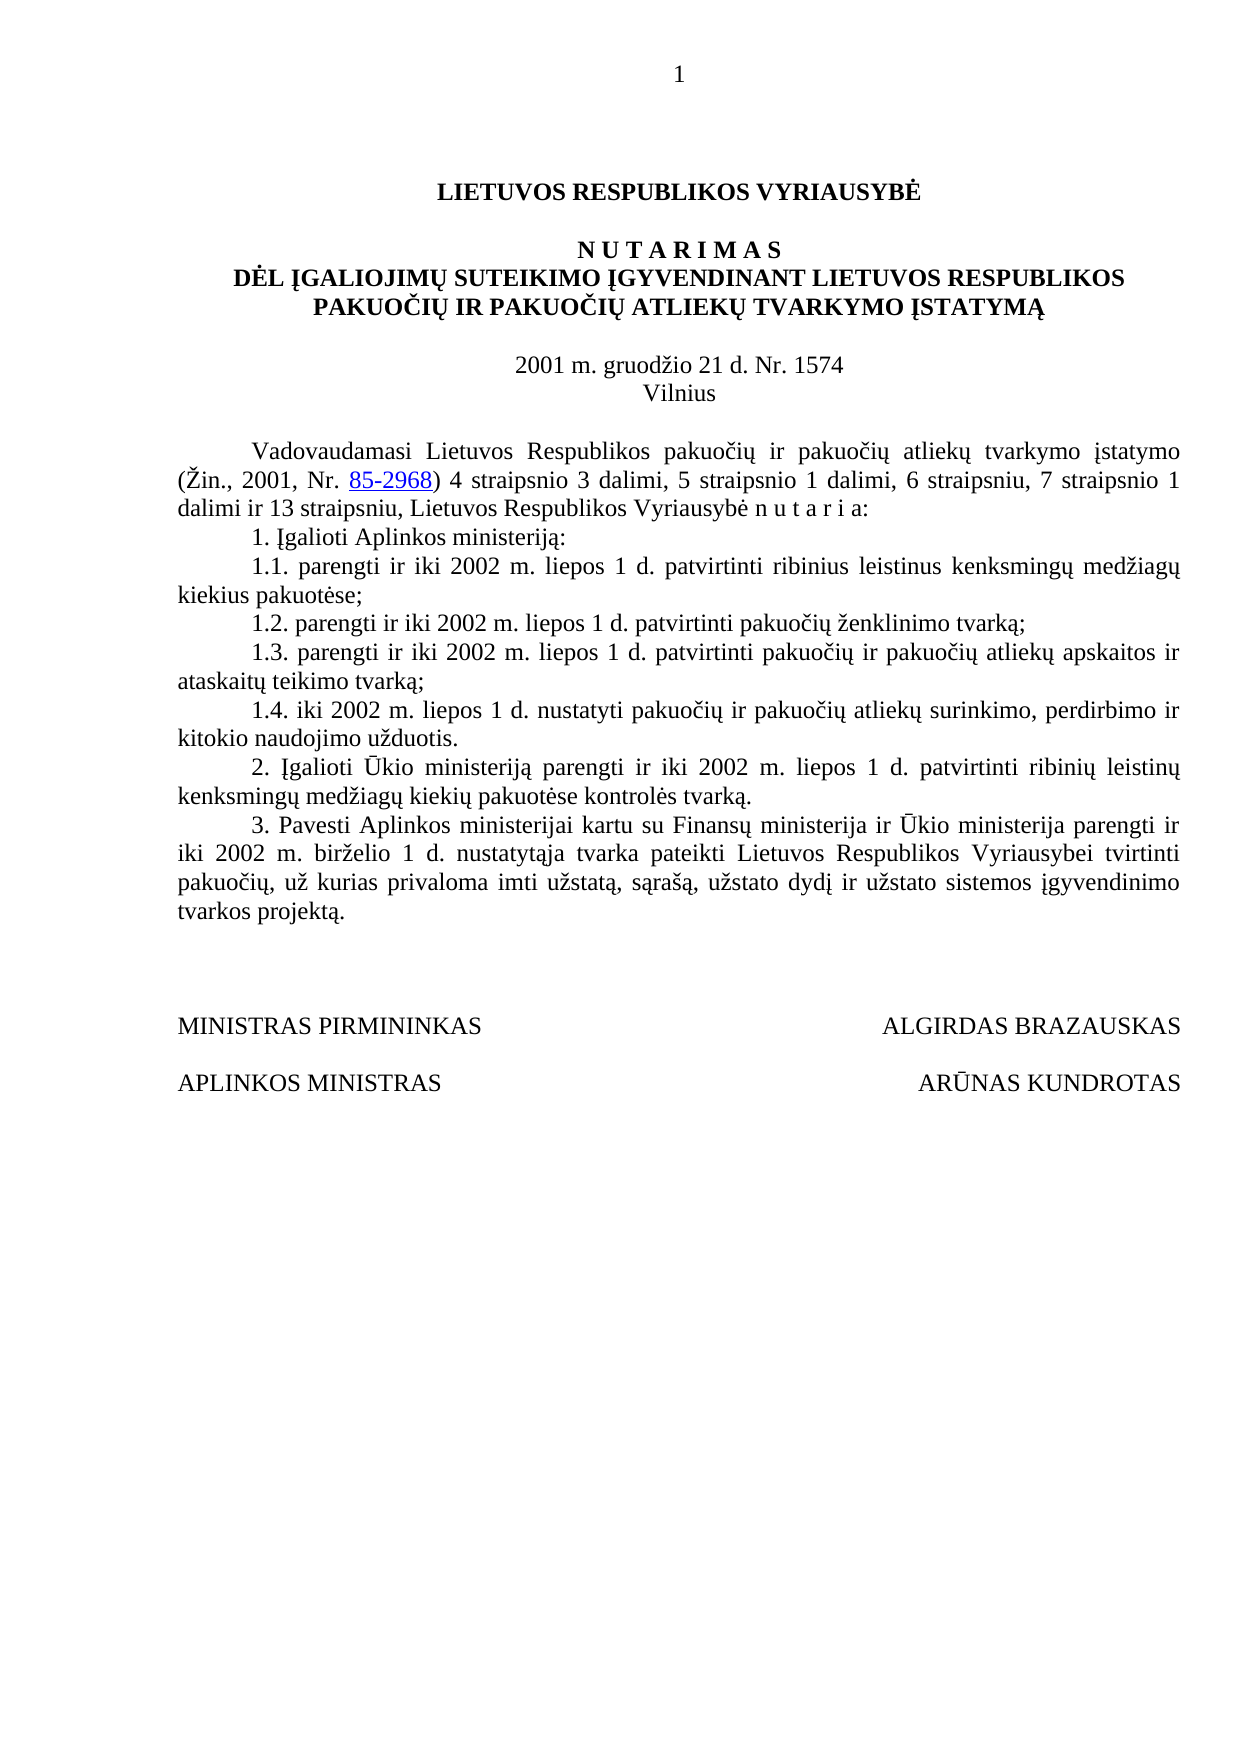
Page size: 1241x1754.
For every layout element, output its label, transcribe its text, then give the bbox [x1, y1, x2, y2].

text 1.2. parengti ir iki 2002 m. liepos 1 d. patvirtinti pakuočių ženklinimo tvarką; [177, 608, 1181, 637]
text 3. Pavesti Aplinkos ministerijai kartu su Finansų ministerija ir Ūkio ministerija parengti ir iki 2002 m. birželio 1 d. nustatytąja tvarka pateikti Lietuvos Respublikos Vyriausybei tvirtinti pakuočių, už kurias privaloma imti užstatą, sąrašą, užstato dydį ir užstato sistemos įgyvendinimo tvarkos projektą. [177, 810, 1181, 925]
text DĖL ĮGALIOJIMŲ SUTEIKIMO ĮGYVENDINANT LIETUVOS RESPUBLIKOS PAKUOČIŲ IR PAKUOČIŲ ATLIEKŲ TVARKYMO ĮSTATYMĄ [177, 263, 1181, 321]
text N U T A R I M A S [177, 235, 1181, 263]
text 1. Įgalioti Aplinkos ministeriją: [177, 522, 1181, 551]
text Vilnius [177, 378, 1181, 407]
text 2001 m. gruodžio 21 d. Nr. 1574 [177, 350, 1181, 378]
text APLINKOS MINISTRAS ARŪNAS KUNDROTAS [177, 1068, 1181, 1097]
text 1.1. parengti ir iki 2002 m. liepos 1 d. patvirtinti ribinius leistinus kenksmingų medžiagų kiekius pakuotėse; [177, 551, 1181, 608]
text 1.3. parengti ir iki 2002 m. liepos 1 d. patvirtinti pakuočių ir pakuočių atliekų apskaitos ir ataskaitų teikimo tvarką; [177, 637, 1181, 695]
text MINISTRAS PIRMININKAS ALGIRDAS BRAZAUSKAS [177, 1011, 1181, 1040]
text 2. Įgalioti Ūkio ministeriją parengti ir iki 2002 m. liepos 1 d. patvirtinti ribinių leistinų kenksmingų medžiagų kiekių pakuotėse kontrolės tvarką. [177, 752, 1181, 810]
text LIETUVOS RESPUBLIKOS VYRIAUSYBĖ [177, 177, 1181, 206]
text Vadovaudamasi Lietuvos Respublikos pakuočių ir pakuočių atliekų tvarkymo įstatymo (Žin., 2001, Nr. 85-2968) 4 straipsnio 3 dalimi, 5 straipsnio 1 dalimi, 6 straipsniu, 7 straipsnio 1 dalimi ir 13 straipsniu, Lietuvos Respublikos Vyriausybė nutaria: [177, 436, 1181, 522]
text 1.4. iki 2002 m. liepos 1 d. nustatyti pakuočių ir pakuočių atliekų surinkimo, perdirbimo ir kitokio naudojimo užduotis. [177, 695, 1181, 752]
